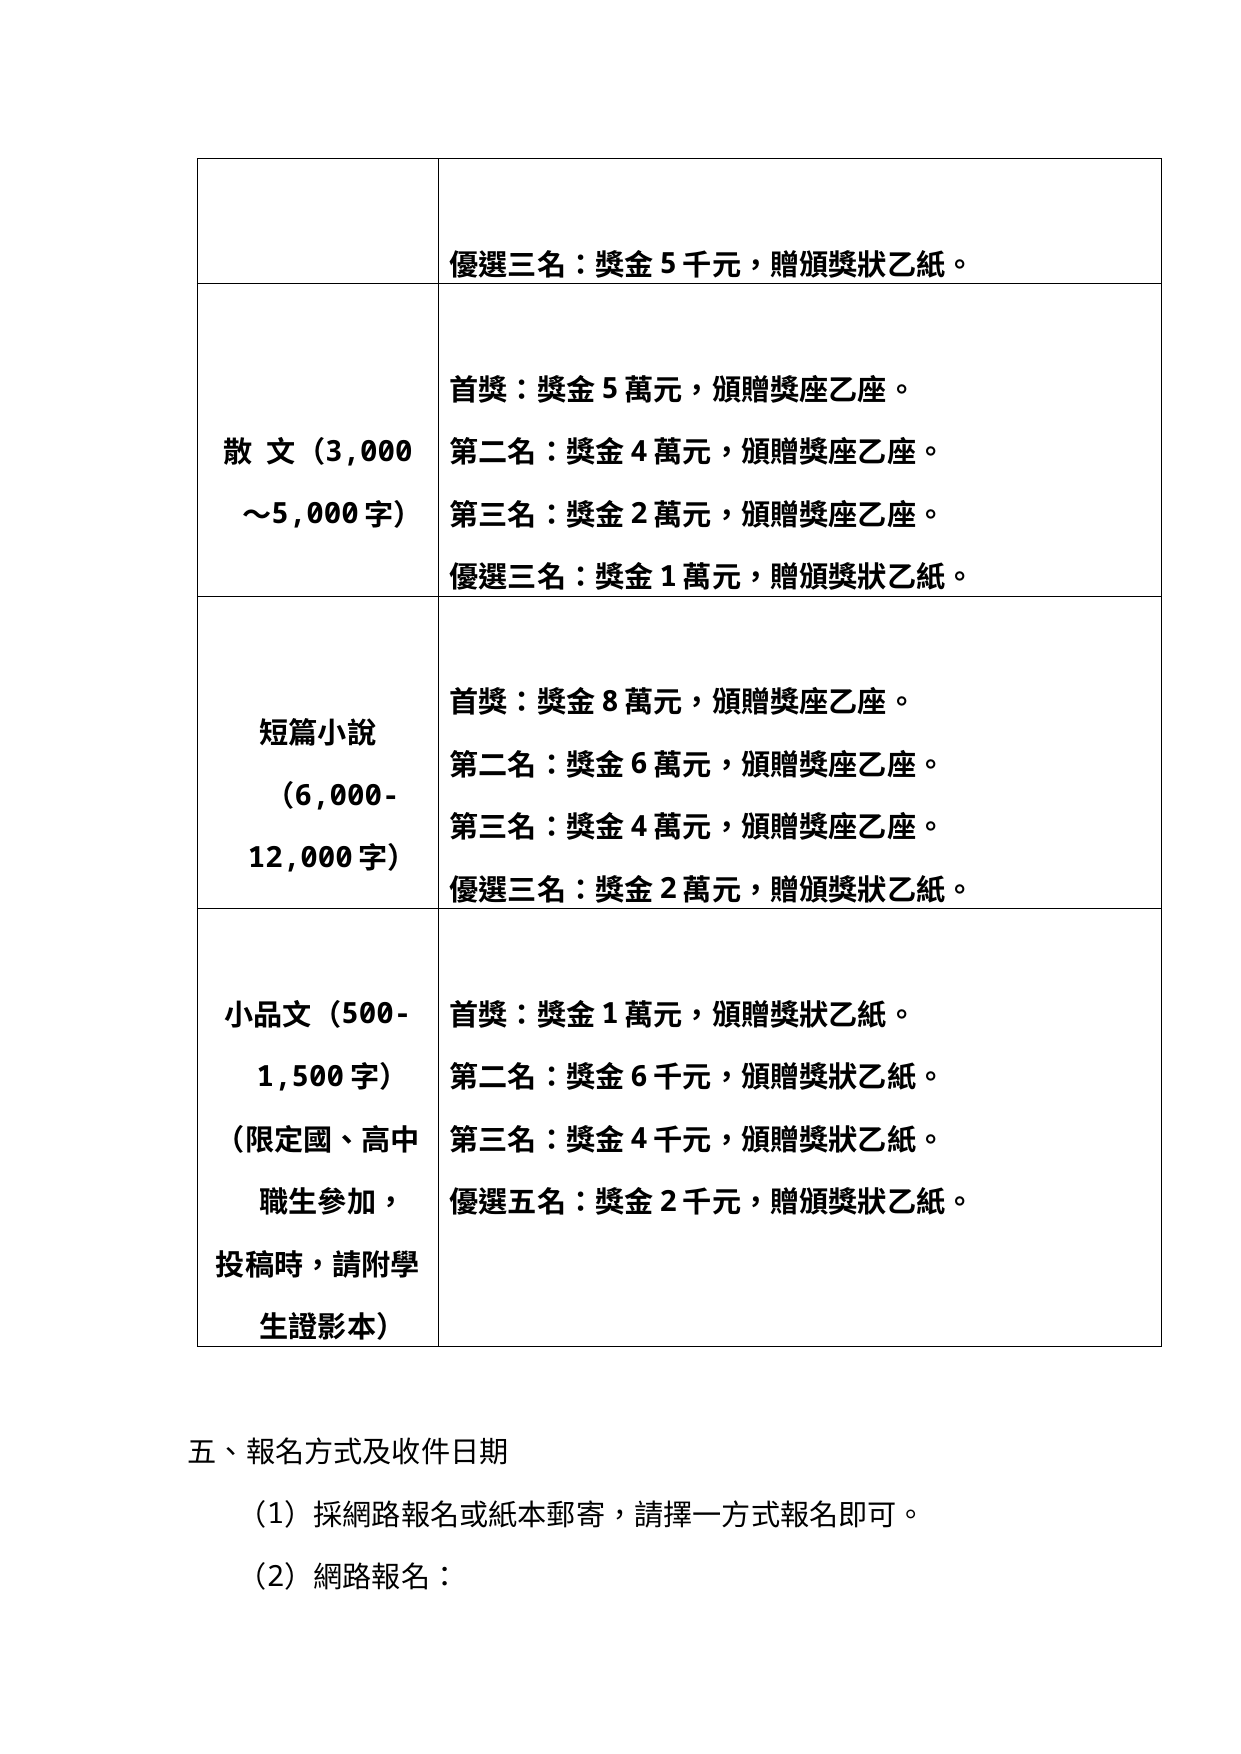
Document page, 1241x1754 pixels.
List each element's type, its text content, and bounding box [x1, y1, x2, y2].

table_cell 小品文（500-1,500字） （限定國、高中職生參加， 投稿時，請附學生證影本） [198, 909, 438, 1346]
table_cell 優選三名：獎金5千元，贈頒獎狀乙紙。 [439, 159, 1161, 283]
list 採網路報名或紙本郵寄，請擇一方式報名即可。 [237, 1471, 1053, 1533]
table_cell 首獎：獎金8萬元，頒贈獎座乙座。 第二名：獎金6萬元，頒贈獎座乙座。 第三名：獎金4萬元，頒贈獎座乙座。 優選三名：獎金2萬元，贈頒獎狀乙紙。 [439, 597, 1161, 908]
table_cell [198, 159, 438, 283]
table_cell 短篇小說（6,000-12,000字） [198, 597, 438, 908]
table_cell 首獎：獎金1萬元，頒贈獎狀乙紙。 第二名：獎金6千元，頒贈獎狀乙紙。 第三名：獎金4千元，頒贈獎狀乙紙。 優選五名：獎金2千元，贈頒獎狀乙紙。 [439, 909, 1161, 1346]
table_cell 首獎：獎金5萬元，頒贈獎座乙座。 第二名：獎金4萬元，頒贈獎座乙座。 第三名：獎金2萬元，頒贈獎座乙座。 優選三名：獎金1萬元，贈頒獎狀乙紙。 [439, 284, 1161, 596]
list 網路報名： [237, 1533, 1053, 1596]
table_cell 散 文（3,000～5,000字） [198, 284, 438, 596]
text 五、報名方式及收件日期 [187, 1408, 1053, 1471]
